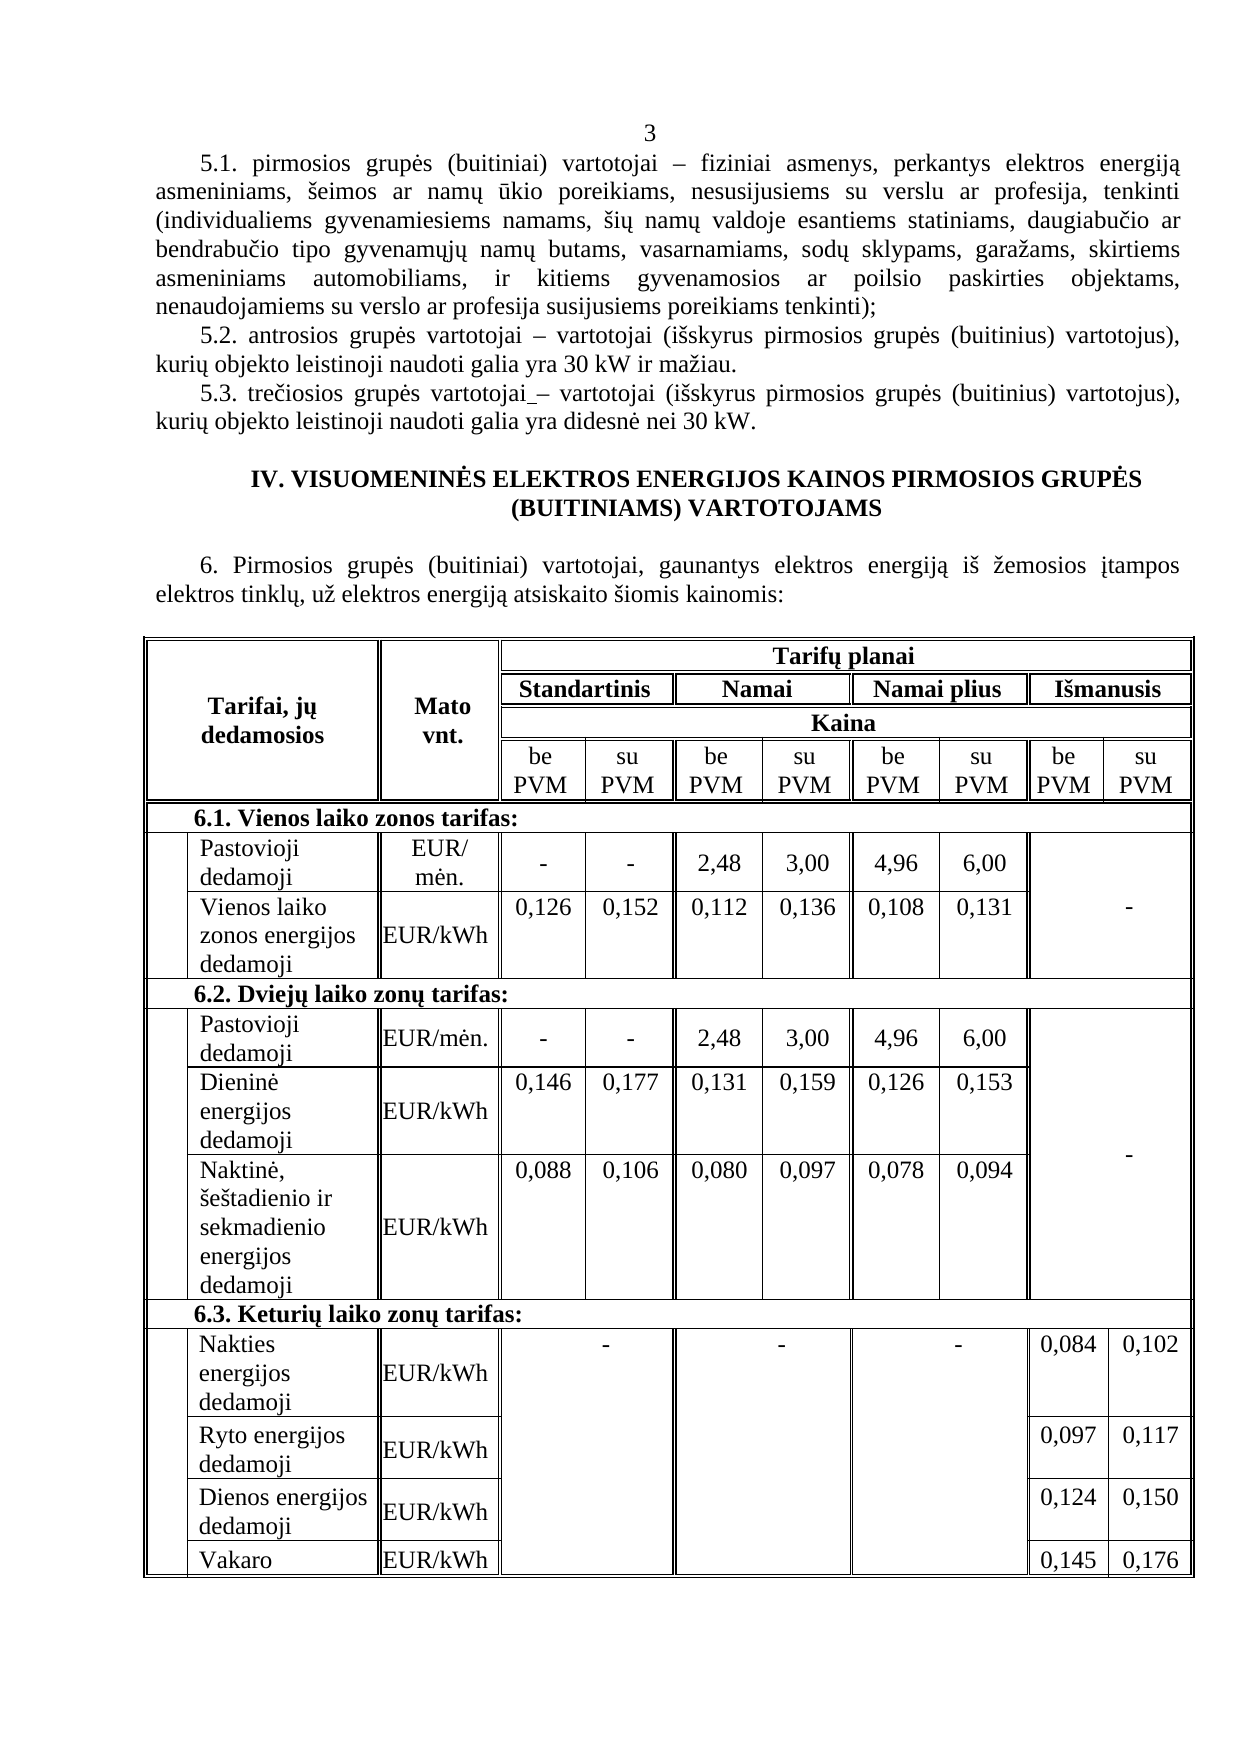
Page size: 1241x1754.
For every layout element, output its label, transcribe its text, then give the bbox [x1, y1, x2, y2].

table_header Mato vnt. [382, 641, 498, 799]
table_cell 2,48 [677, 1009, 762, 1066]
text 5.3. trečiosios grupės vartotojai – vartotojai (išskyrus pirmosios grupės (buitinius) vartotojus), kurių objekto leistinoji naudoti galia yra didesnė nei 30 kW. [155, 378, 1181, 435]
table_cell Naktinė, šeštadienio ir sekmadienio energijos dedamoji [188, 1155, 377, 1298]
table_cell 0,150 [1109, 1479, 1190, 1540]
table_cell su PVM [763, 741, 849, 799]
table_cell EUR/kWh [382, 1541, 498, 1573]
text IV. VISUOMENINĖS ELEKTROS ENERGIJOS KAINOS PIRMOSIOS GRUPĖS (BUITINIAMS) VARTOTOJAMS [212, 464, 1181, 521]
table_cell 0,152 [586, 892, 672, 978]
table_cell EUR/kWh [382, 1329, 498, 1416]
table_cell [148, 1009, 187, 1066]
table_header Tarifų planai [502, 641, 1190, 670]
table_cell 6.3. Keturių laiko zonų tarifas: [148, 1300, 1190, 1328]
table_cell [148, 1329, 187, 1573]
table_cell Nakties energijos dedamoji [188, 1329, 377, 1416]
table_cell 4,96 [854, 1009, 939, 1066]
table_cell EUR/mėn. [382, 833, 498, 891]
text 5.1. pirmosios grupės (buitiniai) vartotojai – fiziniai asmenys, perkantys elektros energiją asmeniniams, šeimos ar namų ūkio poreikiams, nesusijusiems su verslu ar profesija, tenkinti (individualiems gyvenamiesiems namams, šių namų valdoje esantiems statiniams, daugiabučio ar bendrabučio tipo gyvenamųjų namų butams, vasarnamiams, sodų sklypams, garažams, skirtiems asmeniniams automobiliams, ir kitiems gyvenamosios ar poilsio paskirties objektams, nenaudojamiems su verslo ar profesija susijusiems poreikiams tenkinti); [155, 148, 1181, 320]
table_cell Pastovioji dedamoji [188, 1009, 377, 1066]
table_cell su PVM [586, 741, 672, 799]
table_cell be PVM [854, 741, 939, 799]
table_cell - [1031, 833, 1190, 978]
table_cell 0,084 [1030, 1329, 1108, 1416]
table_cell EUR/kWh [382, 1417, 498, 1478]
table_cell Namai plius [854, 675, 1026, 703]
table_cell EUR/kWh [382, 1479, 498, 1540]
table_cell Vienos laiko zonos energijos dedamoji [188, 892, 377, 978]
table_cell 0,102 [1109, 1329, 1190, 1416]
table_cell su PVM [1104, 741, 1190, 799]
table_cell Dienos energijos dedamoji [188, 1479, 377, 1540]
table_cell Namai [677, 675, 849, 703]
table_cell 0,177 [586, 1068, 672, 1154]
table_cell 0,080 [677, 1155, 762, 1298]
table_cell - [853, 1329, 1027, 1573]
table_cell Išmanusis [1031, 675, 1190, 703]
table_cell 0,131 [940, 892, 1026, 978]
table_cell 0,097 [763, 1155, 849, 1298]
table_cell EUR/kWh [382, 1068, 498, 1154]
table_cell 0,159 [763, 1068, 849, 1154]
table_cell Pastovioji dedamoji [188, 833, 377, 891]
table_cell 0,136 [763, 892, 849, 978]
table_cell - [502, 1329, 672, 1573]
table_cell 0,088 [502, 1155, 585, 1298]
table_cell 6,00 [940, 1009, 1026, 1066]
table_cell [148, 891, 187, 978]
table_cell 0,097 [1030, 1417, 1108, 1478]
table_cell 0,126 [502, 892, 585, 978]
table_cell Ryto energijos dedamoji [188, 1417, 377, 1478]
table_cell Standartinis [502, 675, 672, 703]
table_cell 6.2. Dviejų laiko zonų tarifas: [148, 979, 1190, 1008]
table_cell 0,145 [1030, 1541, 1108, 1573]
table_cell EUR/kWh [382, 892, 498, 978]
table_cell - [1031, 1009, 1190, 1298]
table_cell be PVM [677, 741, 762, 799]
table_cell EUR/mėn. [382, 1009, 498, 1066]
table_cell 0,078 [854, 1155, 939, 1298]
table_cell be PVM [1031, 741, 1103, 799]
table_cell 0,117 [1109, 1417, 1190, 1478]
table_cell - [677, 1329, 850, 1573]
table_cell - [502, 833, 585, 891]
table_cell 3,00 [763, 833, 849, 891]
table_cell su PVM [940, 741, 1026, 799]
table_cell [148, 1154, 187, 1298]
table_cell 0,106 [586, 1155, 672, 1298]
table_cell 6,00 [940, 833, 1026, 891]
table_cell - [502, 1009, 585, 1066]
table_cell [148, 833, 187, 891]
table_cell 0,112 [677, 892, 762, 978]
text 6. Pirmosios grupės (buitiniai) vartotojai, gaunantys elektros energiją iš žemosios įtampos elektros tinklų, už elektros energiją atsiskaito šiomis kainomis: [155, 550, 1181, 608]
table_cell EUR/kWh [382, 1155, 498, 1298]
table_cell Vakaro [188, 1541, 377, 1573]
table_cell 2,48 [677, 833, 762, 891]
table_cell 0,094 [940, 1155, 1026, 1298]
table_cell be PVM [502, 741, 585, 799]
table_cell - [586, 833, 672, 891]
table_cell 0,153 [940, 1068, 1026, 1154]
table_cell 0,146 [502, 1068, 585, 1154]
table_cell [148, 1066, 187, 1154]
table_cell 6.1. Vienos laiko zonos tarifas: [148, 804, 1190, 832]
text 5.2. antrosios grupės vartotojai – vartotojai (išskyrus pirmosios grupės (buitinius) vartotojus), kurių objekto leistinoji naudoti galia yra 30 kW ir mažiau. [155, 320, 1181, 378]
table_cell 0,131 [677, 1068, 762, 1154]
table_cell 0,108 [854, 892, 939, 978]
table_cell Kaina [502, 708, 1190, 737]
table_cell 3,00 [763, 1009, 849, 1066]
table_cell Dieninė energijos dedamoji [188, 1068, 377, 1154]
table_header Tarifai, jų dedamosios [148, 641, 377, 799]
table_cell 0,124 [1030, 1479, 1108, 1540]
table_cell 0,176 [1109, 1541, 1190, 1573]
table_cell 4,96 [854, 833, 939, 891]
table_cell - [586, 1009, 672, 1066]
table_cell 0,126 [854, 1068, 939, 1154]
